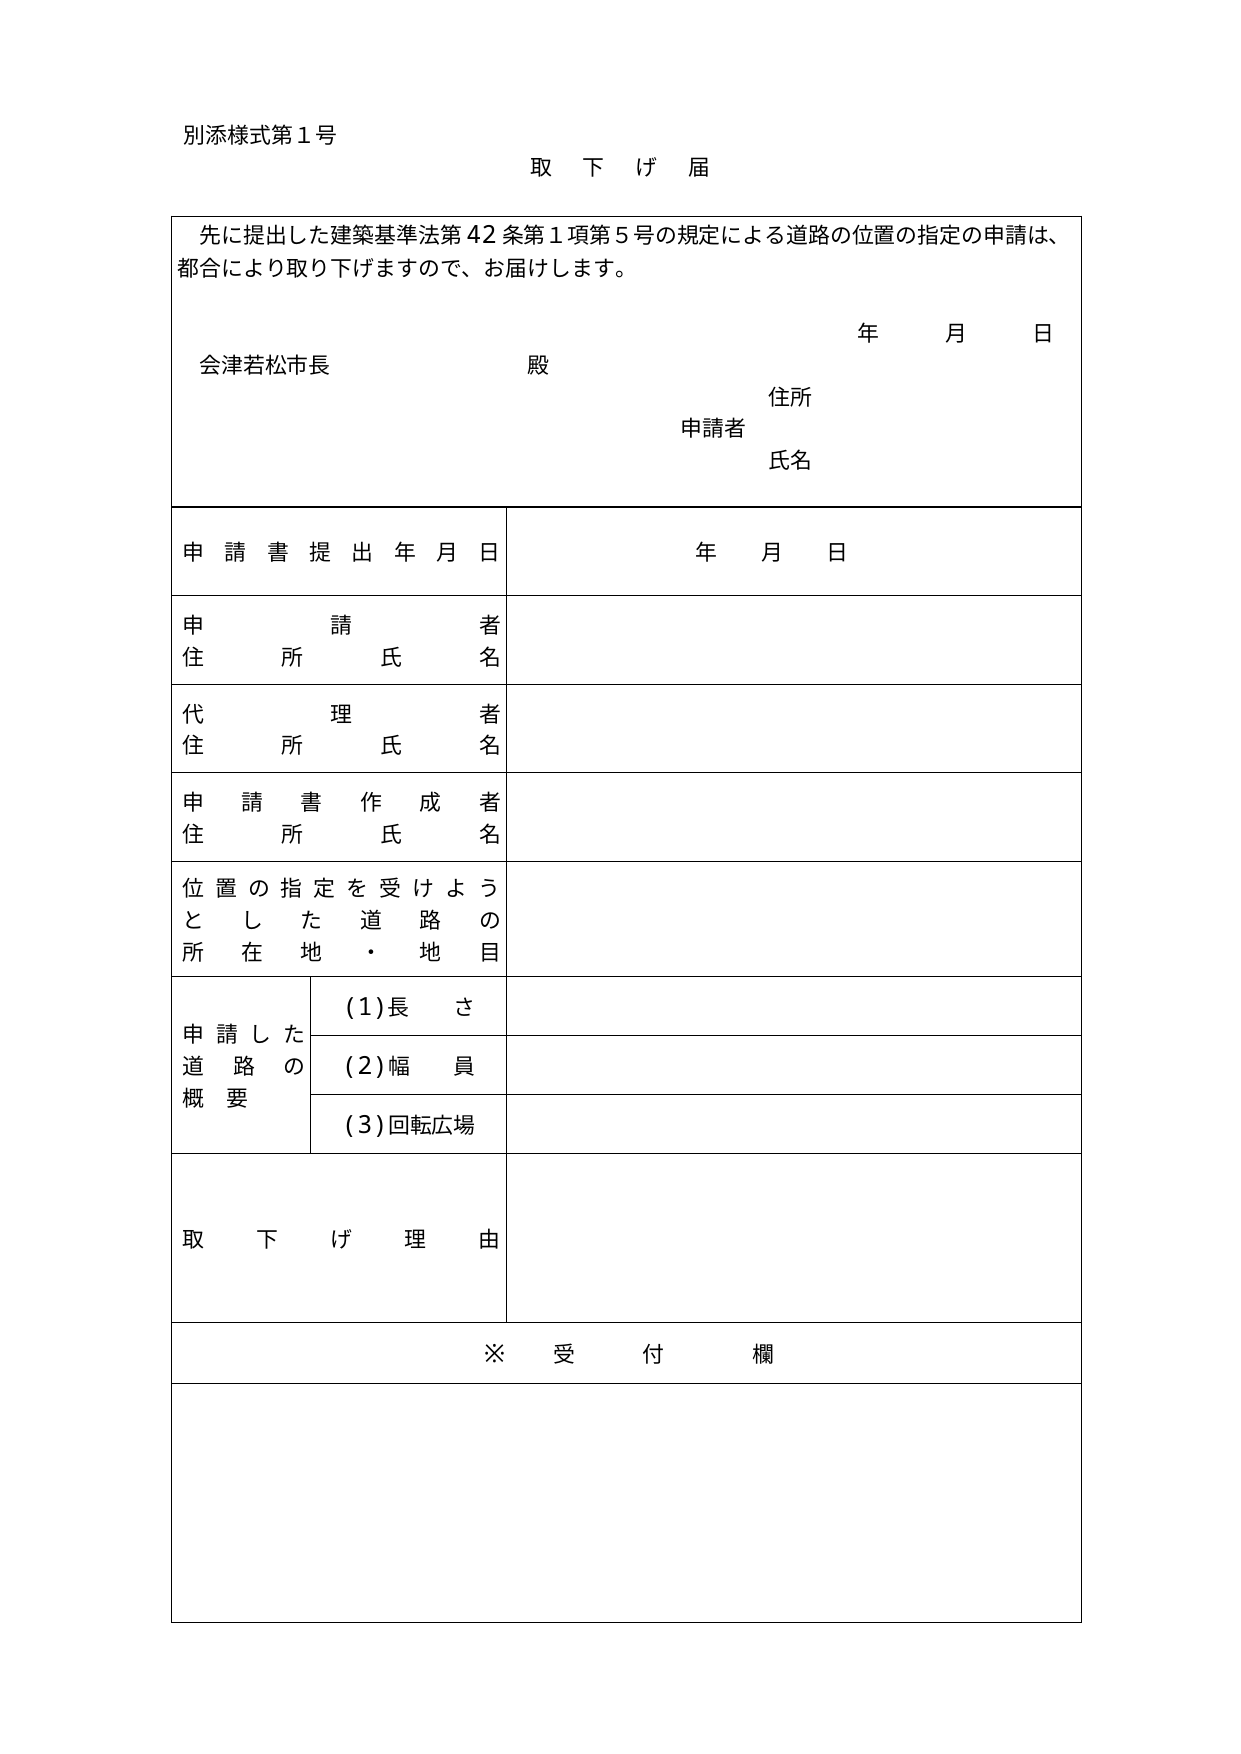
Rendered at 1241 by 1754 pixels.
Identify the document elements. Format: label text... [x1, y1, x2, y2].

table_cell [507, 1095, 1081, 1153]
table_cell [507, 1154, 1081, 1322]
table_cell [507, 685, 1081, 772]
table_cell 申請者 住所氏名 [177, 596, 506, 683]
table_cell 1 [172, 508, 177, 595]
table_cell 申請書提出年月日 [177, 508, 506, 595]
table_cell (2)幅 員 [311, 1036, 506, 1094]
table_cell ※ 受 付 欄 [172, 1323, 1081, 1382]
table_cell 3 [172, 685, 177, 772]
text 別添様式第１号 [118, 118, 1122, 150]
table_cell 6 [172, 977, 177, 1153]
table_cell 位置の指定を受けよう とした道路の 所在地・地目 [177, 862, 506, 976]
table_cell 2 [172, 596, 177, 683]
table_cell 代理者 住所氏名 [177, 685, 506, 772]
table_header 先に提出した建築基準法第42条第１項第５号の規定による道路の位置の指定の申請は、 都合により取り下げますので、お届けします。 年 月 日 会津若松市長 殿 住所 申請者 氏名 [172, 217, 1081, 506]
table_cell [507, 862, 1081, 976]
table_cell [507, 1036, 1081, 1094]
text 取下げ届 [118, 150, 1122, 181]
table_cell 年 月 日 [507, 508, 1081, 595]
table_cell [507, 773, 1081, 861]
table_cell 7 [172, 1154, 177, 1322]
table_cell (3)回転広場 [311, 1095, 506, 1153]
table_cell 申請した 道路の 概 要 [177, 977, 310, 1153]
table_cell [507, 977, 1081, 1035]
table_cell 4 [172, 773, 177, 861]
table_cell 5 [172, 862, 177, 976]
table_cell 取下げ理由 [177, 1154, 506, 1322]
table_cell [507, 596, 1081, 683]
table_cell (1)長 さ [311, 977, 506, 1035]
table_cell [172, 1384, 1081, 1622]
table_cell 申請書作成者 住所氏名 [177, 773, 506, 861]
